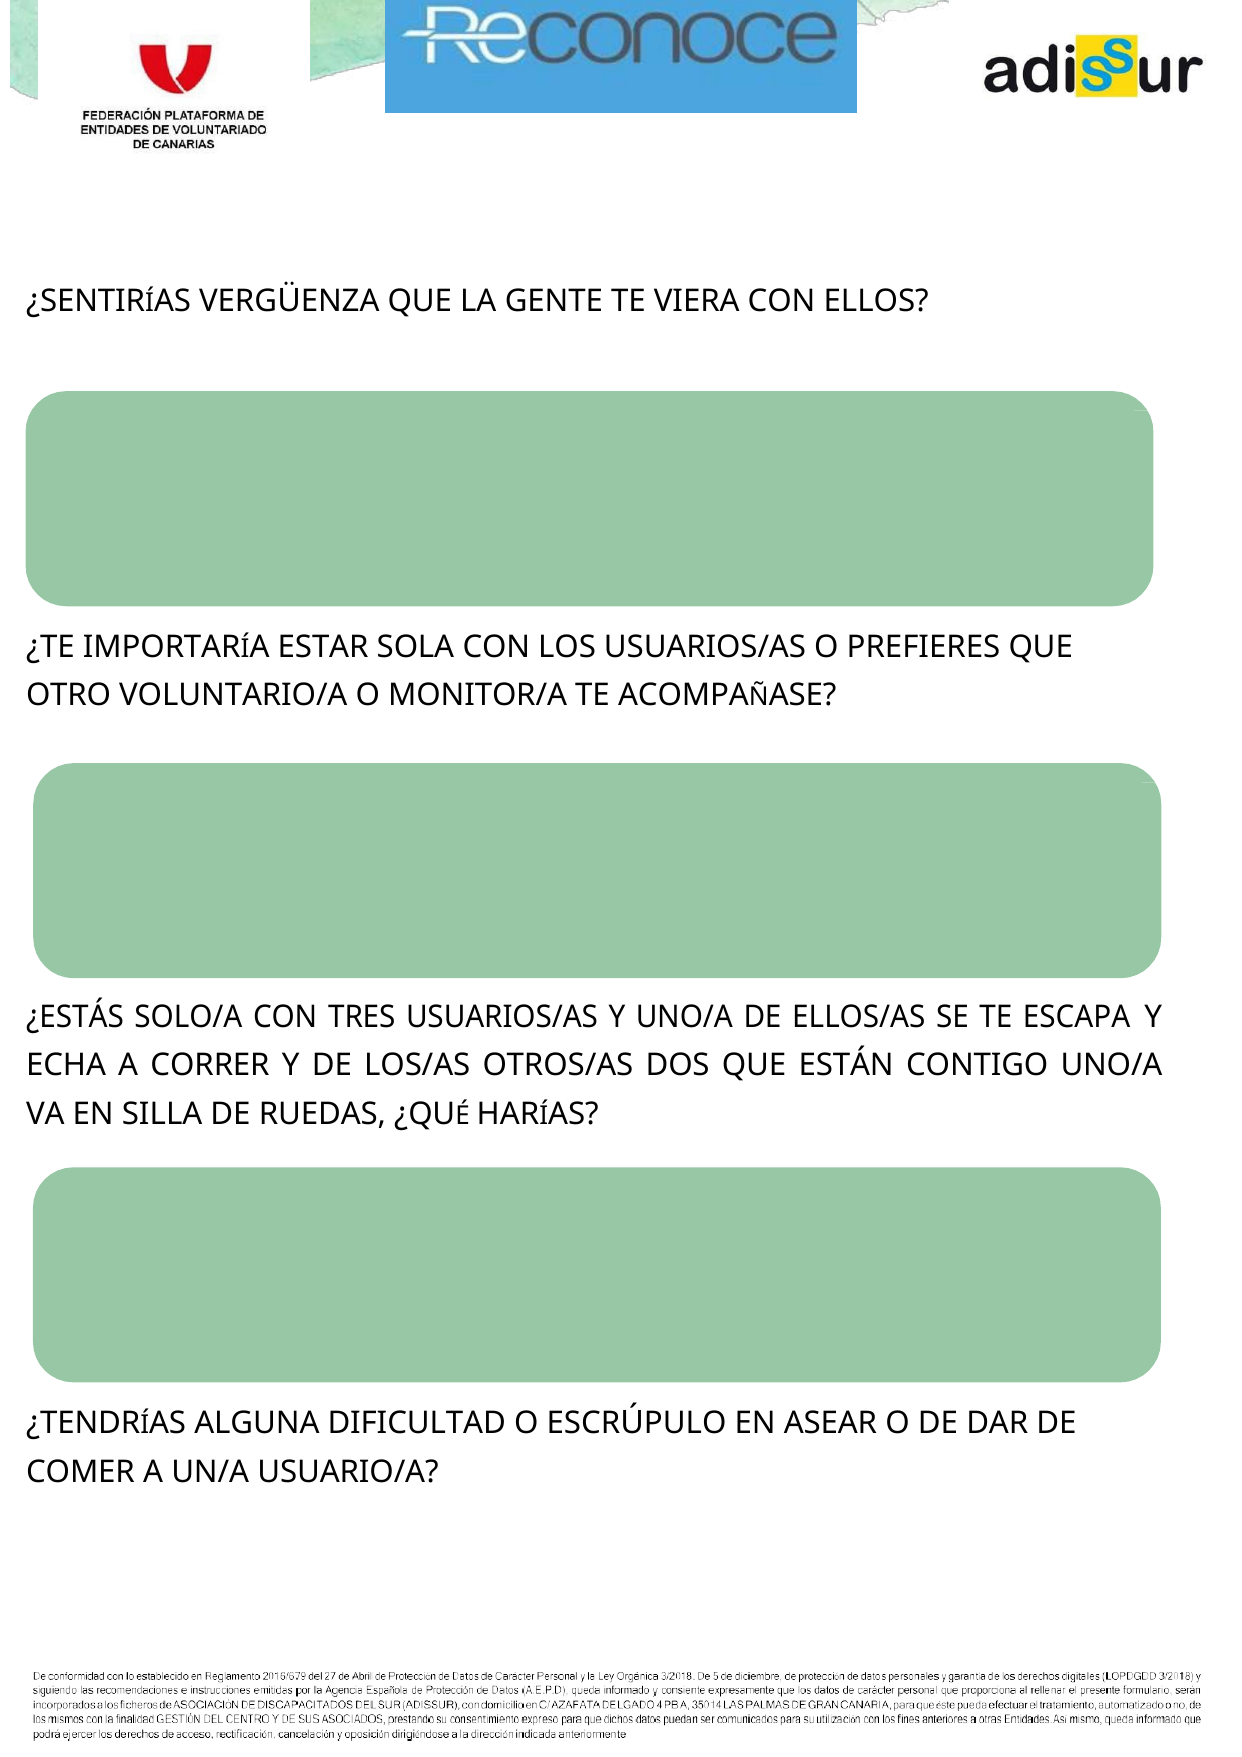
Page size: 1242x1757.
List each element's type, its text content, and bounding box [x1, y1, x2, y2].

text ¿SENTIRÍAS VERGÜENZA QUE LA GENTE TE VIERA CON ELLOS? [26, 277, 1242, 321]
text ¿TE IMPORTARÍA ESTAR SOLA CON LOS USUARIOS/AS O PREFIERES QUE OTRO VOLUNTARIO/A O MONITOR/A TE ACOMPAÑASE? [26, 623, 1169, 715]
text ¿TENDRÍAS ALGUNA DIFICULTAD O ESCRÚPULO EN ASEAR O DE DAR DE COMER A UN/A USUARIO/A? [26, 1399, 1169, 1491]
text ¿ESTÁS SOLO/A CON TRES USUARIOS/AS Y UNO/A DE ELLOS/AS SE TE ESCAPA Y ECHA A CORRER Y DE LOS/AS OTROS/AS DOS QUE ESTÁN CONTIGO UNO/A VA EN SILLA DE RUEDAS, ¿QUÉ HARÍAS? [26, 993, 1163, 1134]
